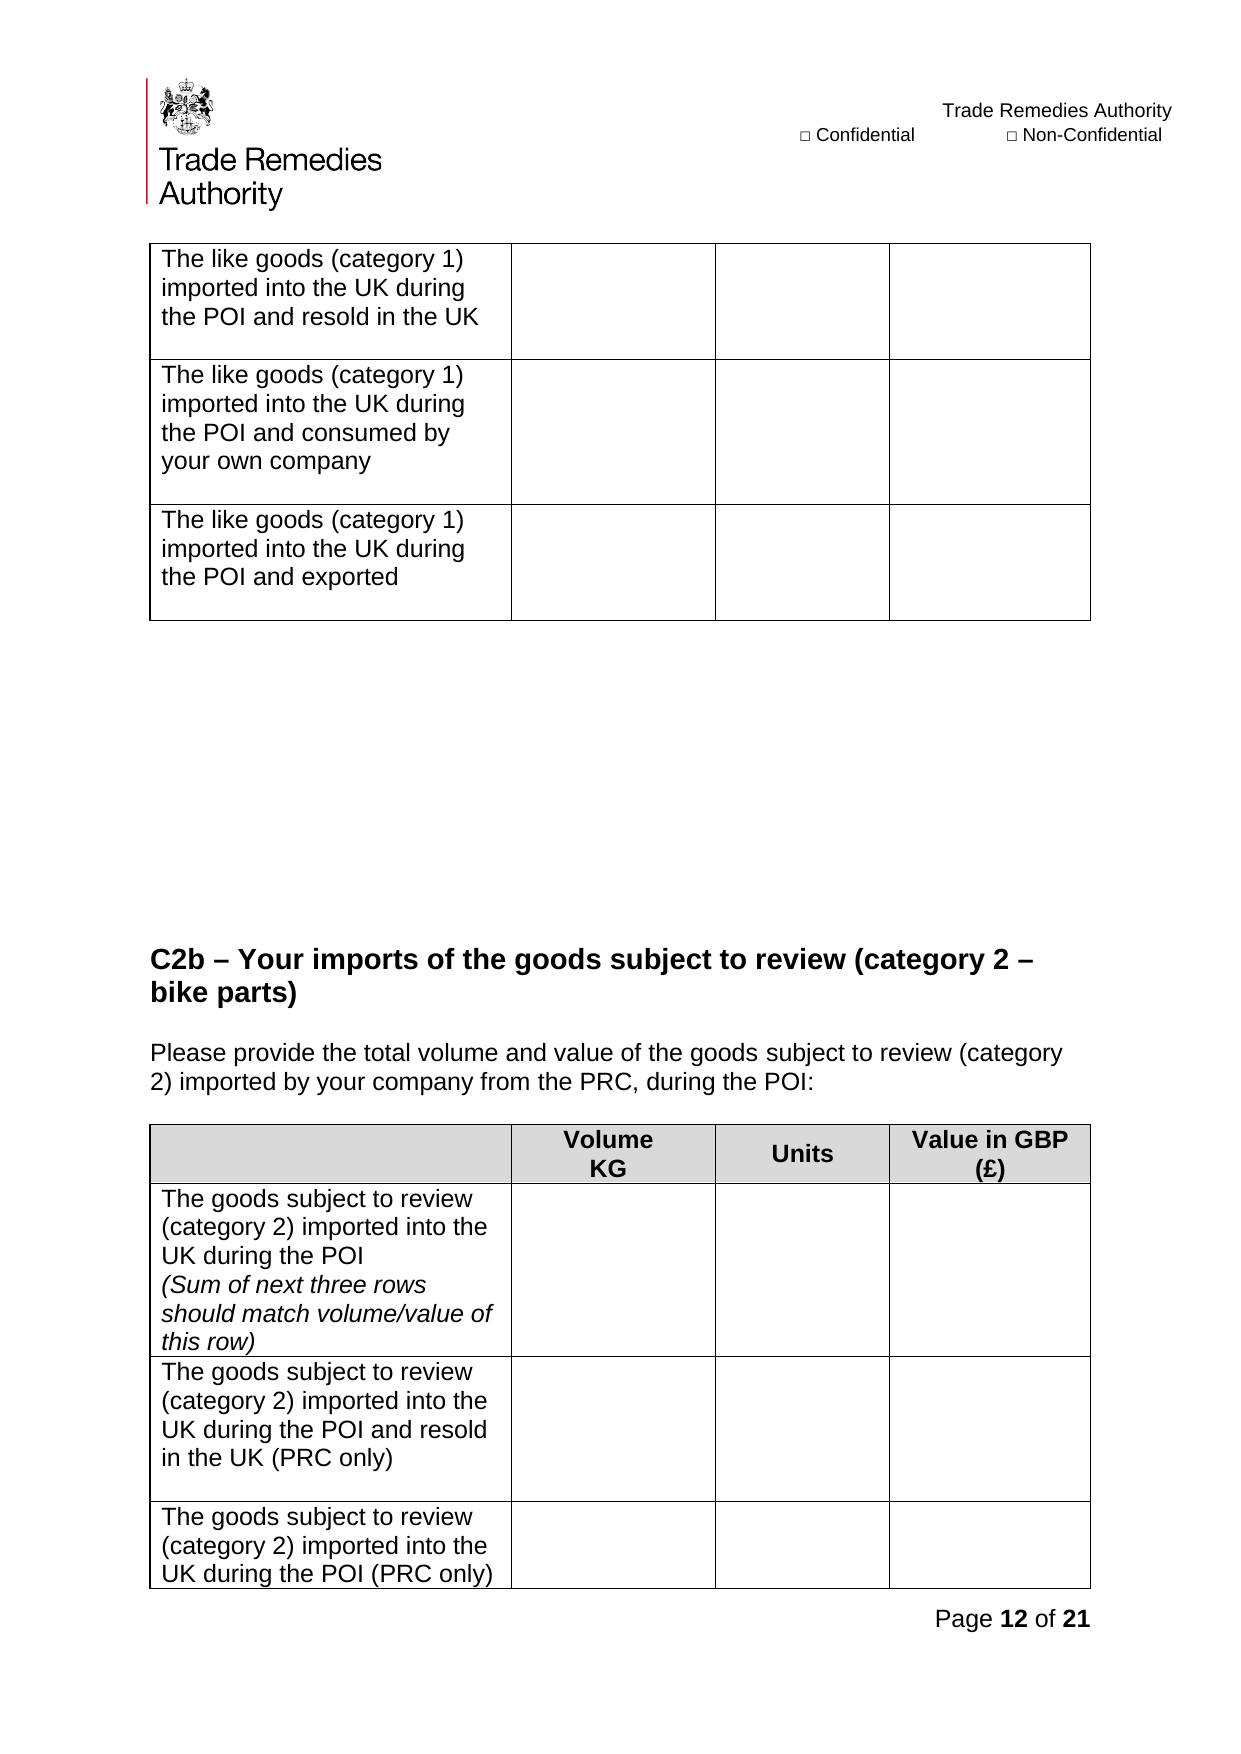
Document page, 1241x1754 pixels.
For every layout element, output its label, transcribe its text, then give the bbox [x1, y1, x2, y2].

text Please provide the total volume and value of the goods subject to review (category 2) imported by your company from the PRC, during the POI: [150, 1038, 1090, 1095]
table_cell [716, 1184, 889, 1356]
table_header Units [716, 1125, 889, 1182]
table_cell [890, 1357, 1090, 1501]
table_cell [512, 360, 715, 504]
table_cell The like goods (category 1) imported into the UK during the POI and exported [151, 505, 511, 620]
table_cell [512, 1184, 715, 1356]
table_cell [890, 1502, 1090, 1588]
table_cell [890, 505, 1090, 620]
table_cell [512, 1357, 715, 1501]
table_cell [512, 1502, 715, 1588]
table_cell [890, 360, 1090, 504]
table_cell [716, 360, 889, 504]
table_cell The goods subject to review (category 2) imported into the UK during the POI (PRC only) [151, 1502, 511, 1588]
table_header Volume KG [512, 1125, 715, 1182]
table_header [151, 1125, 511, 1182]
table_cell The like goods (category 1) imported into the UK during the POI and consumed by your own company [151, 360, 511, 504]
table_cell [716, 1357, 889, 1501]
table_cell The goods subject to review (category 2) imported into the UK during the POI and resold in the UK (PRC only) [151, 1357, 511, 1501]
table_cell [716, 1502, 889, 1588]
table_cell [890, 244, 1090, 359]
table_cell The like goods (category 1) imported into the UK during the POI and resold in the UK [151, 244, 511, 359]
table_cell [512, 244, 715, 359]
table_cell [512, 505, 715, 620]
table_header Value in GBP (£) [890, 1125, 1090, 1182]
table_cell The goods subject to review (category 2) imported into the UK during the POI (Sum of next three rows should match volume/value of this row) [151, 1184, 511, 1356]
subtitle C2b – Your imports of the goods subject to review (category 2 – bike parts) [150, 942, 1090, 1009]
table_cell [890, 1184, 1090, 1356]
table_cell [716, 244, 889, 359]
table_cell [716, 505, 889, 620]
